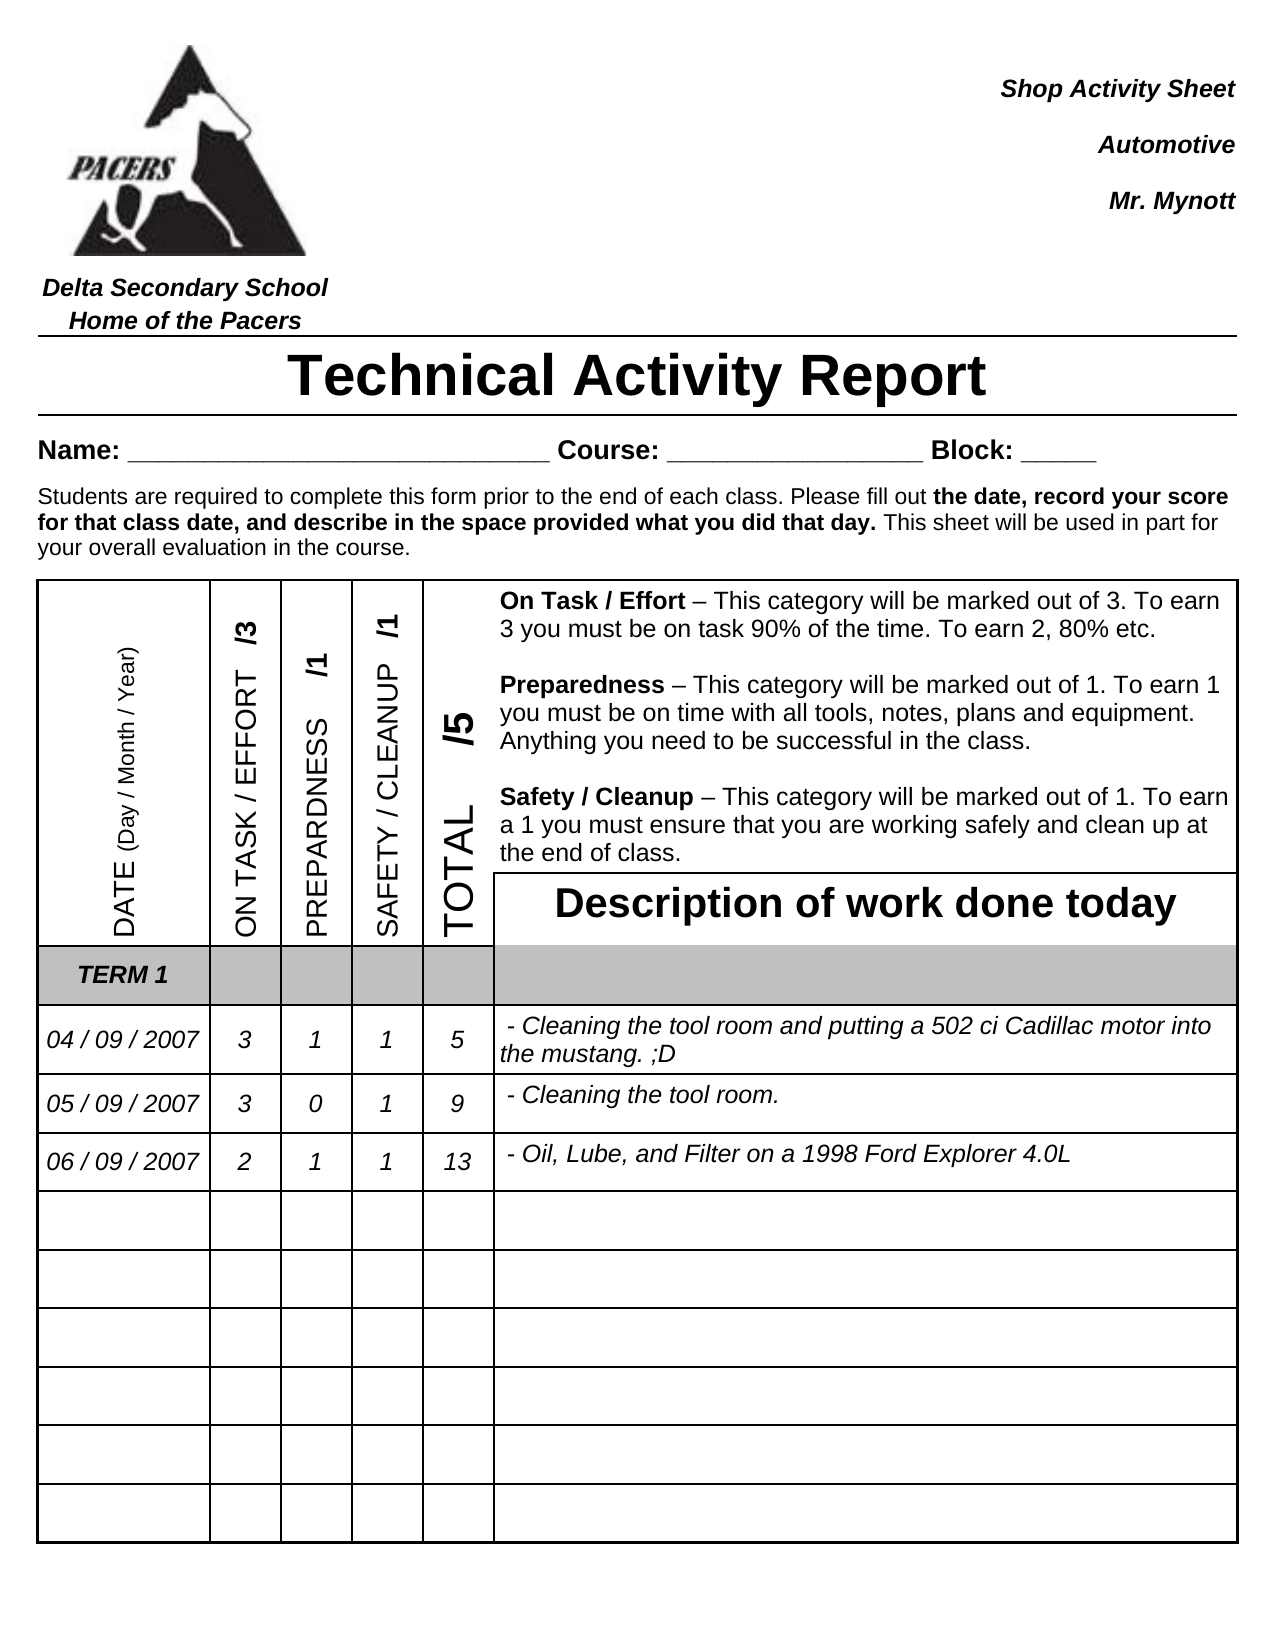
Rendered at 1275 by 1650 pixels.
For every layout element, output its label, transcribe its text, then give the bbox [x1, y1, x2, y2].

table_header TOTAL /5 [424, 581, 494, 944]
table_cell [495, 1251, 1236, 1307]
table_cell [211, 1309, 280, 1366]
text Home of the Pacers [42, 307, 331, 334]
table_cell 1 [282, 1006, 351, 1073]
table_cell [353, 1426, 422, 1483]
table_cell [211, 1485, 280, 1541]
table_cell [211, 1251, 280, 1307]
table_cell 9 [424, 1075, 493, 1132]
picture [66, 45, 307, 256]
text Name: ____________________________ Course: _________________ Block: _____ [37, 435, 1237, 465]
text Students are required to complete this form prior to the end of each class. Please fill out the date, record your score for that class date, and describe in the space provided what you did that day. This sheet will be used in part for your overall evaluation in the course. [37, 484, 1237, 561]
table_cell [39, 1368, 209, 1424]
table_cell [39, 1192, 209, 1249]
table_cell [282, 1192, 351, 1249]
table_cell - Cleaning the tool room. [495, 1075, 1236, 1132]
table_cell [282, 1485, 351, 1541]
table_cell [495, 1309, 1236, 1366]
table_cell [353, 1485, 422, 1541]
table_cell [424, 1192, 493, 1249]
table_cell [39, 1251, 209, 1307]
table_cell [495, 1192, 1236, 1249]
table_cell [211, 947, 280, 1004]
table_cell [424, 1251, 493, 1307]
text Delta Secondary School [42, 274, 331, 302]
table_cell [495, 1485, 1236, 1541]
table_cell Description of work done today [495, 874, 1236, 944]
table_cell TERM 1 [39, 947, 209, 1004]
table_cell [353, 1309, 422, 1366]
table_cell 0 [282, 1075, 351, 1132]
table_cell [353, 1251, 422, 1307]
table_cell [353, 1368, 422, 1424]
table_header On Task / Effort – This category will be marked out of 3. To earn 3 you must be on task 90% of the time. To earn 2, 80% etc. Preparedness – This category will be marked out of 1. To earn 1 you must be on time with all tools, notes, plans and equipment. Anything you need to be successful in the class. Safety / Cleanup – This category will be marked out of 1. To earn a 1 you must ensure that you are working safely and clean up at the end of class. [494, 581, 1236, 872]
table_cell [211, 1368, 280, 1424]
table_cell [495, 945, 1236, 1004]
subtitle Technical Activity Report [37, 342, 1237, 407]
table_cell [39, 1426, 209, 1483]
table_cell 3 [211, 1006, 280, 1073]
table_cell [282, 1368, 351, 1424]
table_cell [424, 1426, 493, 1483]
table_cell [39, 1485, 209, 1541]
table_cell 1 [282, 1134, 351, 1190]
table_cell [495, 1426, 1236, 1483]
table_cell [282, 1426, 351, 1483]
table_cell - Cleaning the tool room and putting a 502 ci Cadillac motor into the mustang. ;D [495, 1006, 1236, 1073]
table_cell [211, 1192, 280, 1249]
table_cell 3 [211, 1075, 280, 1132]
table_cell [211, 1426, 280, 1483]
table_cell 1 [353, 1075, 422, 1132]
table_cell [353, 947, 422, 1004]
table_cell [424, 947, 493, 1004]
table_cell 04 / 09 / 2007 [39, 1006, 209, 1073]
table_header SAFETY / CLEANUP /1 [353, 581, 422, 944]
table_cell 5 [424, 1006, 493, 1073]
table_cell 1 [353, 1134, 422, 1190]
table_cell [353, 1192, 422, 1249]
table_cell [39, 1309, 209, 1366]
table_cell [282, 1309, 351, 1366]
table_cell 06 / 09 / 2007 [39, 1134, 209, 1190]
table_header DATE (Day / Month / Year) [39, 581, 209, 944]
table_header PREPARDNESS /1 [282, 581, 351, 944]
table_cell [424, 1368, 493, 1424]
table_cell [424, 1485, 493, 1541]
table_header ON TASK / EFFORT /3 [211, 581, 280, 944]
table_cell [424, 1309, 493, 1366]
table_cell 05 / 09 / 2007 [39, 1075, 209, 1132]
table_cell [495, 1368, 1236, 1424]
table_cell [282, 947, 351, 1004]
table_cell 2 [211, 1134, 280, 1190]
table_cell - Oil, Lube, and Filter on a 1998 Ford Explorer 4.0L [495, 1134, 1236, 1190]
table_cell [282, 1251, 351, 1307]
table_cell 13 [424, 1134, 493, 1190]
table_cell 1 [353, 1006, 422, 1073]
